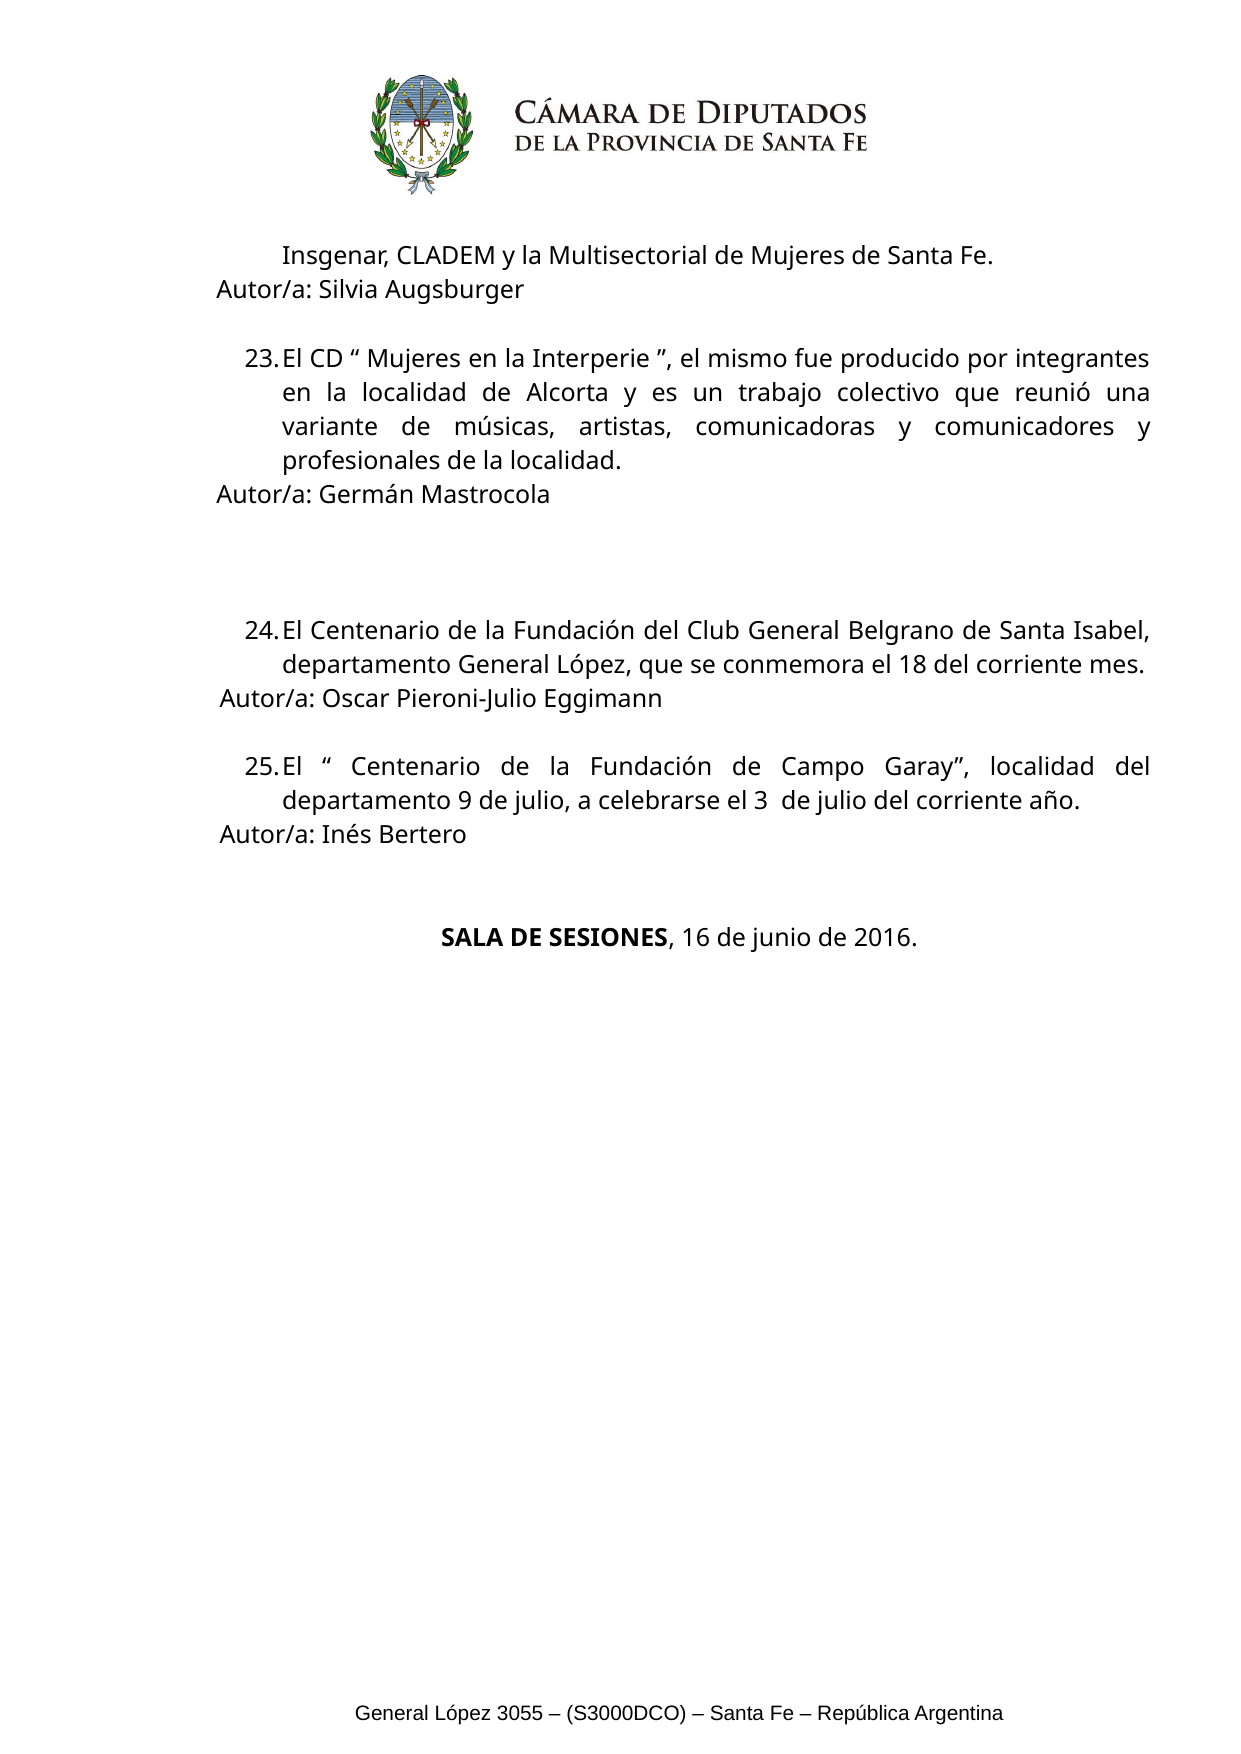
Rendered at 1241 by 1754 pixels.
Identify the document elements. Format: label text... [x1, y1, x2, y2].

picture [370, 75, 867, 199]
text Autor/a: Oscar Pieroni-Julio Eggimann [210, 681, 1152, 715]
list El CD “ Mujeres en la Interperie ”, el mismo fue producido por integrantes en la localidad de Alcorta y es un trabajo colectivo que reunió una variante de músicas, artistas, comunicadoras y comunicadores y profesionales de la localidad. [244, 340, 1152, 476]
list Insgenar, CLADEM y la Multisectorial de Mujeres de Santa Fe. [244, 238, 1152, 272]
text SALA DE SESIONES, 16 de junio de 2016. [207, 919, 1152, 953]
text Autor/a: Inés Bertero [210, 817, 1152, 851]
list El “ Centenario de la Fundación de Campo Garay”, localidad del departamento 9 de julio, a celebrarse el 3 de julio del corriente año. [244, 749, 1152, 817]
text Autor/a: Silvia Augsburger [210, 272, 1152, 306]
text Autor/a: Germán Mastrocola [210, 476, 1152, 511]
list El Centenario de la Fundación del Club General Belgrano de Santa Isabel, departamento General López, que se conmemora el 18 del corriente mes. [244, 613, 1152, 681]
